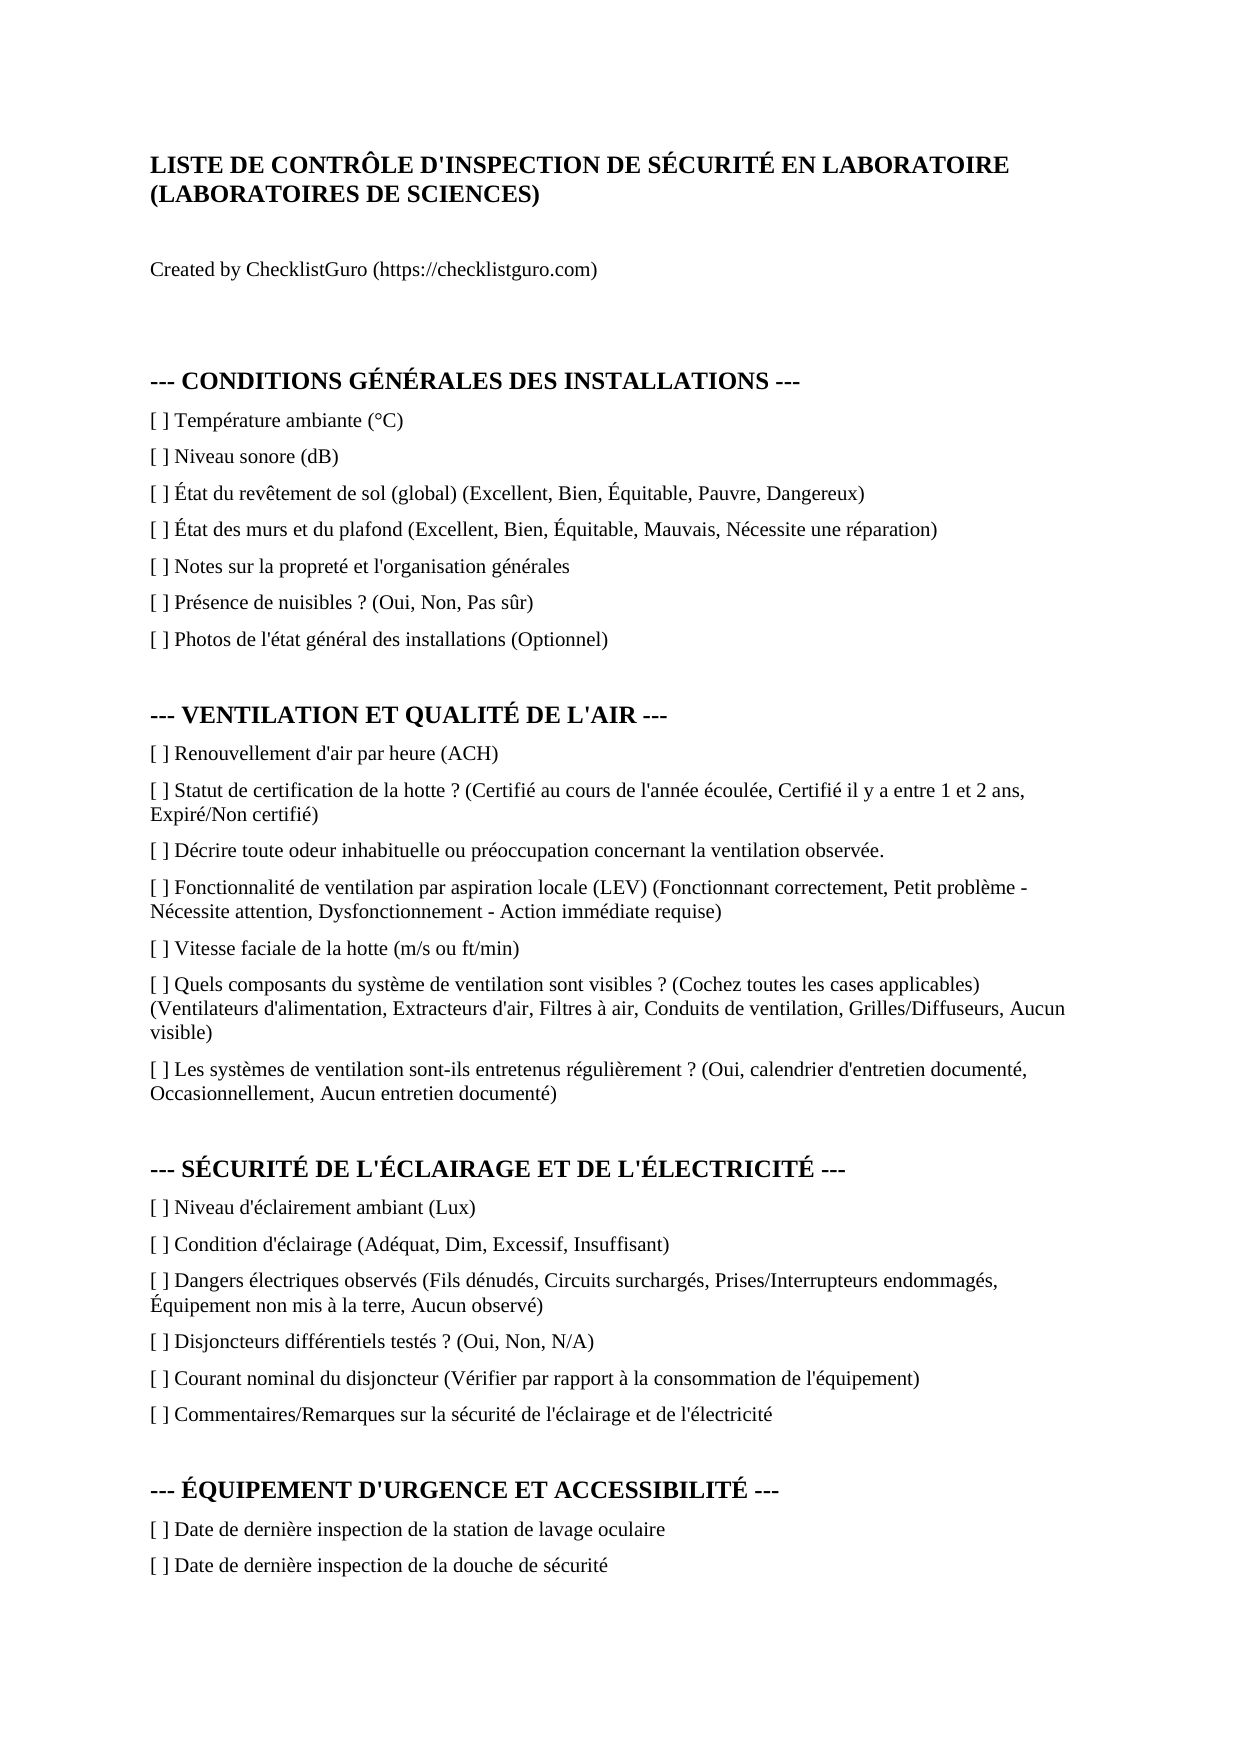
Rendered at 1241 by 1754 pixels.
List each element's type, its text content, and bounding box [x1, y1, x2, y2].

text [ ] Date de dernière inspection de la station de lavage oculaire [150, 1517, 1090, 1541]
text [ ] Disjoncteurs différentiels testés ? (Oui, Non, N/A) [150, 1329, 1090, 1353]
text [ ] Courant nominal du disjoncteur (Vérifier par rapport à la consommation de l'équipement) [150, 1366, 1090, 1390]
text [ ] Les systèmes de ventilation sont-ils entretenus régulièrement ? (Oui, calendrier d'entretien documenté, Occasionnellement, Aucun entretien documenté) [150, 1057, 1090, 1105]
text [ ] Fonctionnalité de ventilation par aspiration locale (LEV) (Fonctionnant correctement, Petit problème - Nécessite attention, Dysfonctionnement - Action immédiate requise) [150, 875, 1090, 923]
text LISTE DE CONTRÔLE D'INSPECTION DE SÉCURITÉ EN LABORATOIRE (LABORATOIRES DE SCIENCES) [150, 150, 1090, 207]
text [ ] Condition d'éclairage (Adéquat, Dim, Excessif, Insuffisant) [150, 1232, 1090, 1256]
text [ ] Niveau d'éclairement ambiant (Lux) [150, 1195, 1090, 1219]
text [ ] Photos de l'état général des installations (Optionnel) [150, 627, 1090, 651]
text [ ] Quels composants du système de ventilation sont visibles ? (Cochez toutes les cases applicables) (Ventilateurs d'alimentation, Extracteurs d'air, Filtres à air, Conduits de ventilation, Grilles/Diffuseurs, Aucun visible) [150, 972, 1090, 1044]
text Created by ChecklistGuro (https://checklistguro.com) [150, 257, 1090, 281]
text [ ] Température ambiante (°C) [150, 407, 1090, 432]
text [ ] État du revêtement de sol (global) (Excellent, Bien, Équitable, Pauvre, Dangereux) [150, 481, 1090, 505]
text [ ] Dangers électriques observés (Fils dénudés, Circuits surchargés, Prises/Interrupteurs endommagés, Équipement non mis à la terre, Aucun observé) [150, 1268, 1090, 1317]
text [ ] État des murs et du plafond (Excellent, Bien, Équitable, Mauvais, Nécessite une réparation) [150, 517, 1090, 541]
text --- SÉCURITÉ DE L'ÉCLAIRAGE ET DE L'ÉLECTRICITÉ --- [150, 1154, 1090, 1183]
text [ ] Présence de nuisibles ? (Oui, Non, Pas sûr) [150, 590, 1090, 614]
text --- ÉQUIPEMENT D'URGENCE ET ACCESSIBILITÉ --- [150, 1475, 1090, 1504]
text [ ] Vitesse faciale de la hotte (m/s ou ft/min) [150, 936, 1090, 960]
text [ ] Niveau sonore (dB) [150, 444, 1090, 468]
text --- VENTILATION ET QUALITÉ DE L'AIR --- [150, 700, 1090, 729]
text [ ] Commentaires/Remarques sur la sécurité de l'éclairage et de l'électricité [150, 1402, 1090, 1426]
text [ ] Date de dernière inspection de la douche de sécurité [150, 1553, 1090, 1577]
text [ ] Statut de certification de la hotte ? (Certifié au cours de l'année écoulée, Certifié il y a entre 1 et 2 ans, Expiré/Non certifié) [150, 778, 1090, 826]
text --- CONDITIONS GÉNÉRALES DES INSTALLATIONS --- [150, 366, 1090, 395]
text [ ] Notes sur la propreté et l'organisation générales [150, 554, 1090, 578]
text [ ] Décrire toute odeur inhabituelle ou préoccupation concernant la ventilation observée. [150, 838, 1090, 862]
text [ ] Renouvellement d'air par heure (ACH) [150, 741, 1090, 765]
